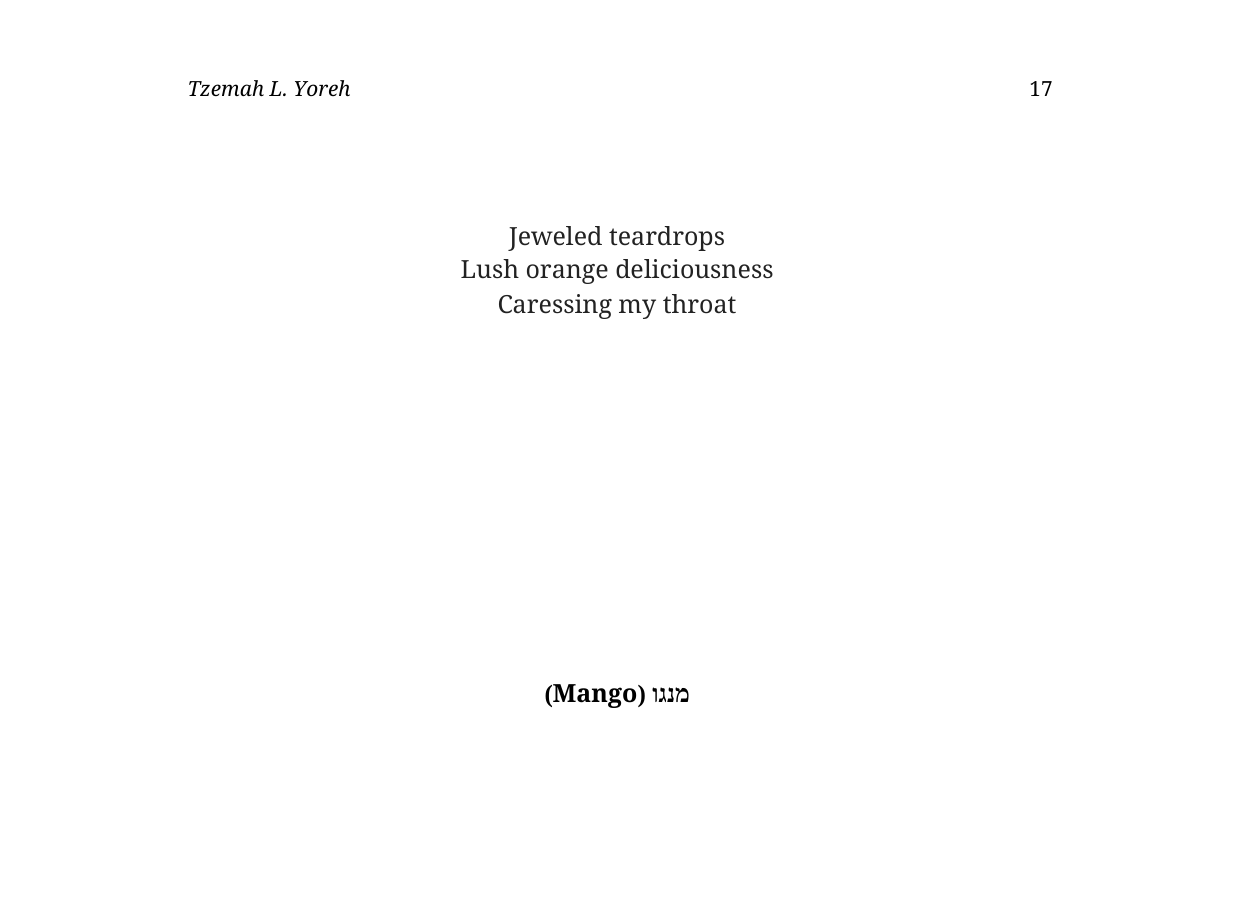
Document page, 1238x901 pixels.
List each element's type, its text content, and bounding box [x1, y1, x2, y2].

table_cell Lush orange deliciousness [176, 252, 1058, 286]
table_header Jeweled teardrops [176, 218, 1058, 252]
table_header מנגו (Mango) [176, 676, 1058, 722]
table_cell Caressing my throat [176, 286, 1058, 320]
